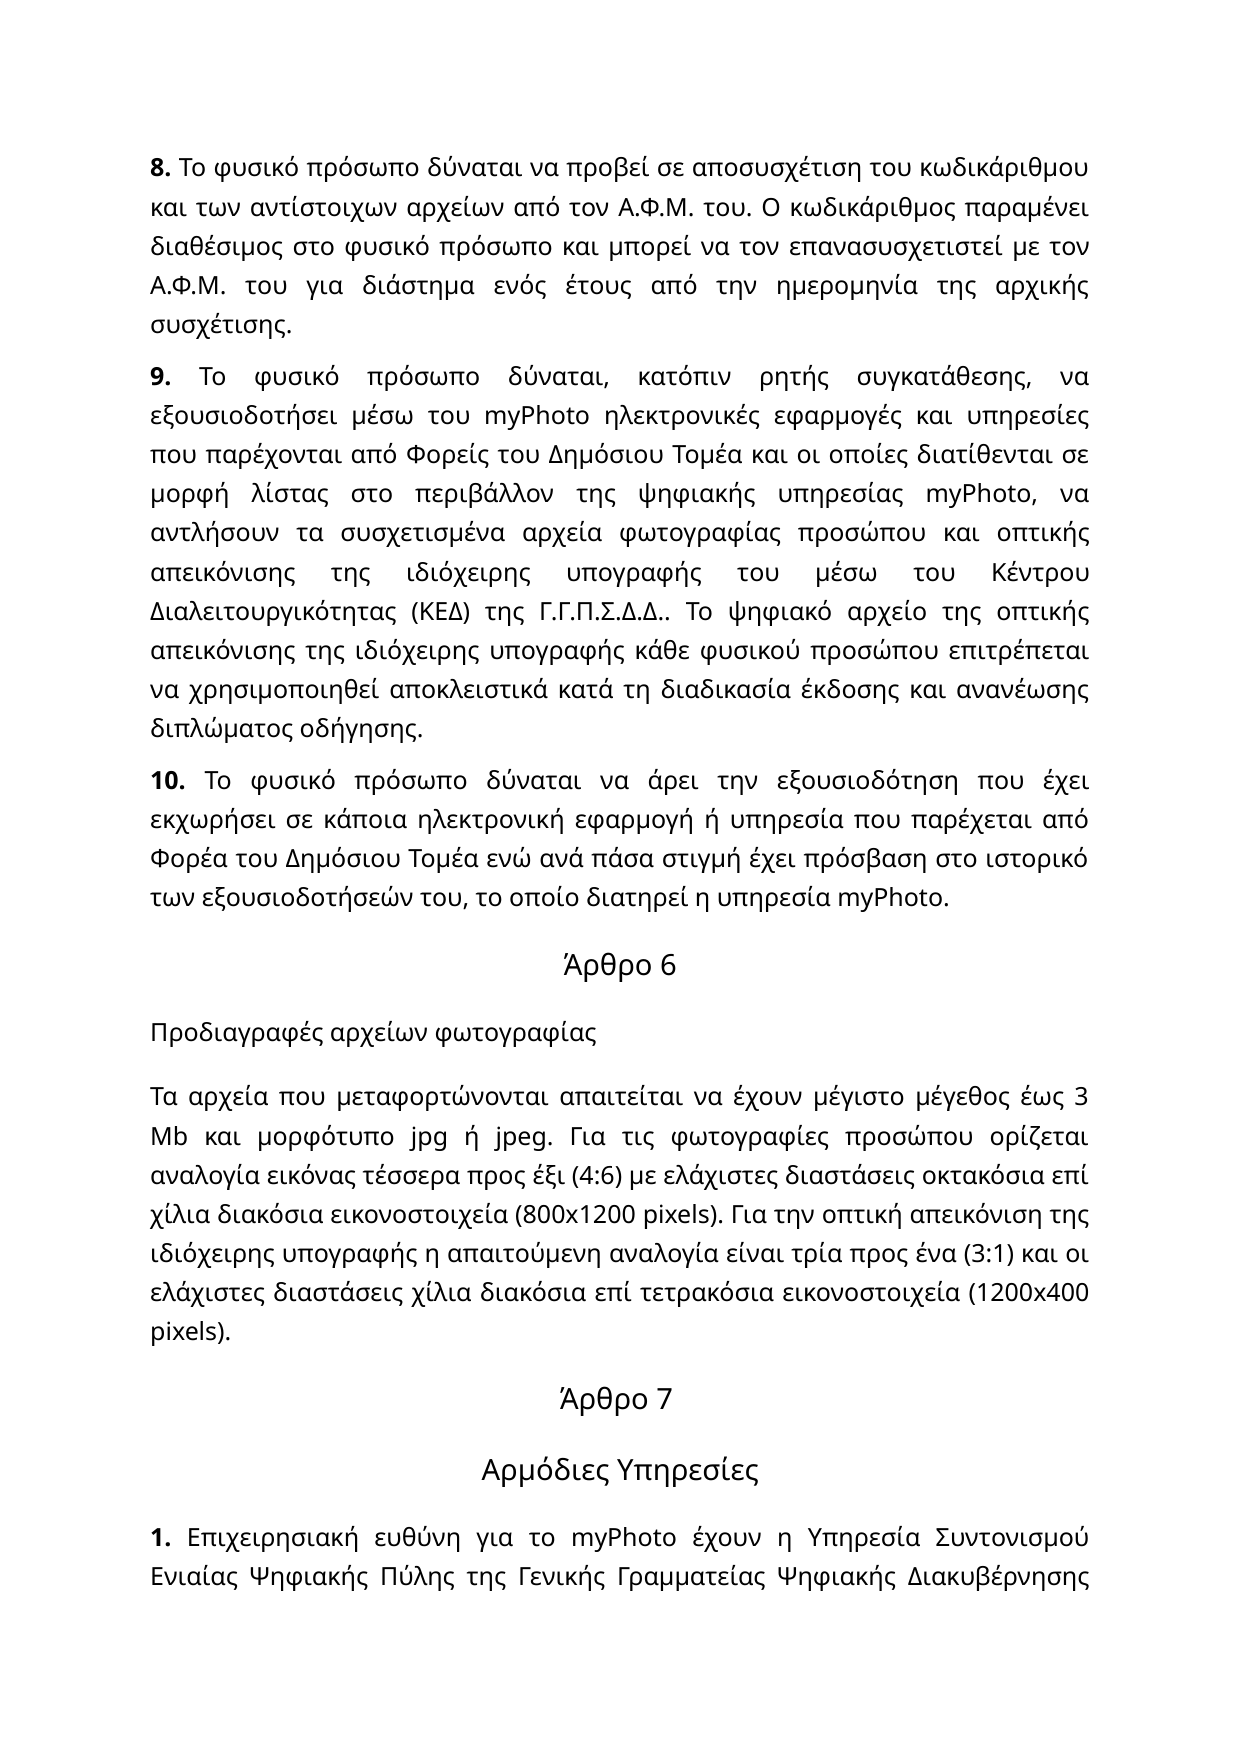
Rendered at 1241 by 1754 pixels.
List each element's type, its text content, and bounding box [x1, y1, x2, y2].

subtitle Αρμόδιες Υπηρεσίες [150, 1449, 1090, 1488]
subtitle Άρθρο 7 [150, 1378, 1090, 1418]
text 1. Επιχειρησιακή ευθύνη για το myPhoto έχουν η Υπηρεσία Συντονισμού Ενιαίας Ψηφιακής Πύλης της Γενικής Γραμματείας Ψηφιακής Διακυβέρνησης [150, 1519, 1090, 1593]
subtitle Άρθρο 6 [150, 944, 1090, 984]
text 9. Το φυσικό πρόσωπο δύναται, κατόπιν ρητής συγκατάθεσης, να εξουσιοδοτήσει μέσω του myPhoto ηλεκτρονικές εφαρμογές και υπηρεσίες που παρέχονται από Φορείς του Δημόσιου Τομέα και οι οποίες διατίθενται σε μορφή λίστας στο περιβάλλον της ψηφιακής υπηρεσίας myPhoto, να αντλήσουν τα συσχετισμένα αρχεία φωτογραφίας προσώπου και οπτικής απεικόνισης της ιδιόχειρης υπογραφής του μέσω του Κέντρου Διαλειτουργικότητας (ΚΕΔ) της Γ.Γ.Π.Σ.Δ.Δ.. Το ψηφιακό αρχείο της οπτικής απεικόνισης της ιδιόχειρης υπογραφής κάθε φυσικού προσώπου επιτρέπεται να χρησιμοποιηθεί αποκλειστικά κατά τη διαδικασία έκδοσης και ανανέωσης διπλώματος οδήγησης. [150, 358, 1090, 745]
text 8. Το φυσικό πρόσωπο δύναται να προβεί σε αποσυσχέτιση του κωδικάριθμου και των αντίστοιχων αρχείων από τον Α.Φ.Μ. του. Ο κωδικάριθμος παραμένει διαθέσιμος στο φυσικό πρόσωπο και μπορεί να τον επανασυσχετιστεί με τον Α.Φ.Μ. του για διάστημα ενός έτους από την ημερομηνία της αρχικής συσχέτισης. [150, 150, 1090, 341]
text Προδιαγραφές αρχείων φωτογραφίας [150, 1015, 1090, 1049]
text Τα αρχεία που μεταφορτώνονται απαιτείται να έχουν μέγιστο μέγεθος έως 3 Mb και μορφότυπο jpg ή jpeg. Για τις φωτογραφίες προσώπου ορίζεται αναλογία εικόνας τέσσερα προς έξι (4:6) με ελάχιστες διαστάσεις οκτακόσια επί χίλια διακόσια εικονοστοιχεία (800x1200 pixels). Για την οπτική απεικόνιση της ιδιόχειρης υπογραφής η απαιτούμενη αναλογία είναι τρία προς ένα (3:1) και οι ελάχιστες διαστάσεις χίλια διακόσια επί τετρακόσια εικονοστοιχεία (1200x400 pixels). [150, 1079, 1090, 1348]
text 10. Το φυσικό πρόσωπο δύναται να άρει την εξουσιοδότηση που έχει εκχωρήσει σε κάποια ηλεκτρονική εφαρμογή ή υπηρεσία που παρέχεται από Φορέα του Δημόσιου Τομέα ενώ ανά πάσα στιγμή έχει πρόσβαση στο ιστορικό των εξουσιοδοτήσεών του, το οποίο διατηρεί η υπηρεσία myPhoto. [150, 762, 1090, 914]
